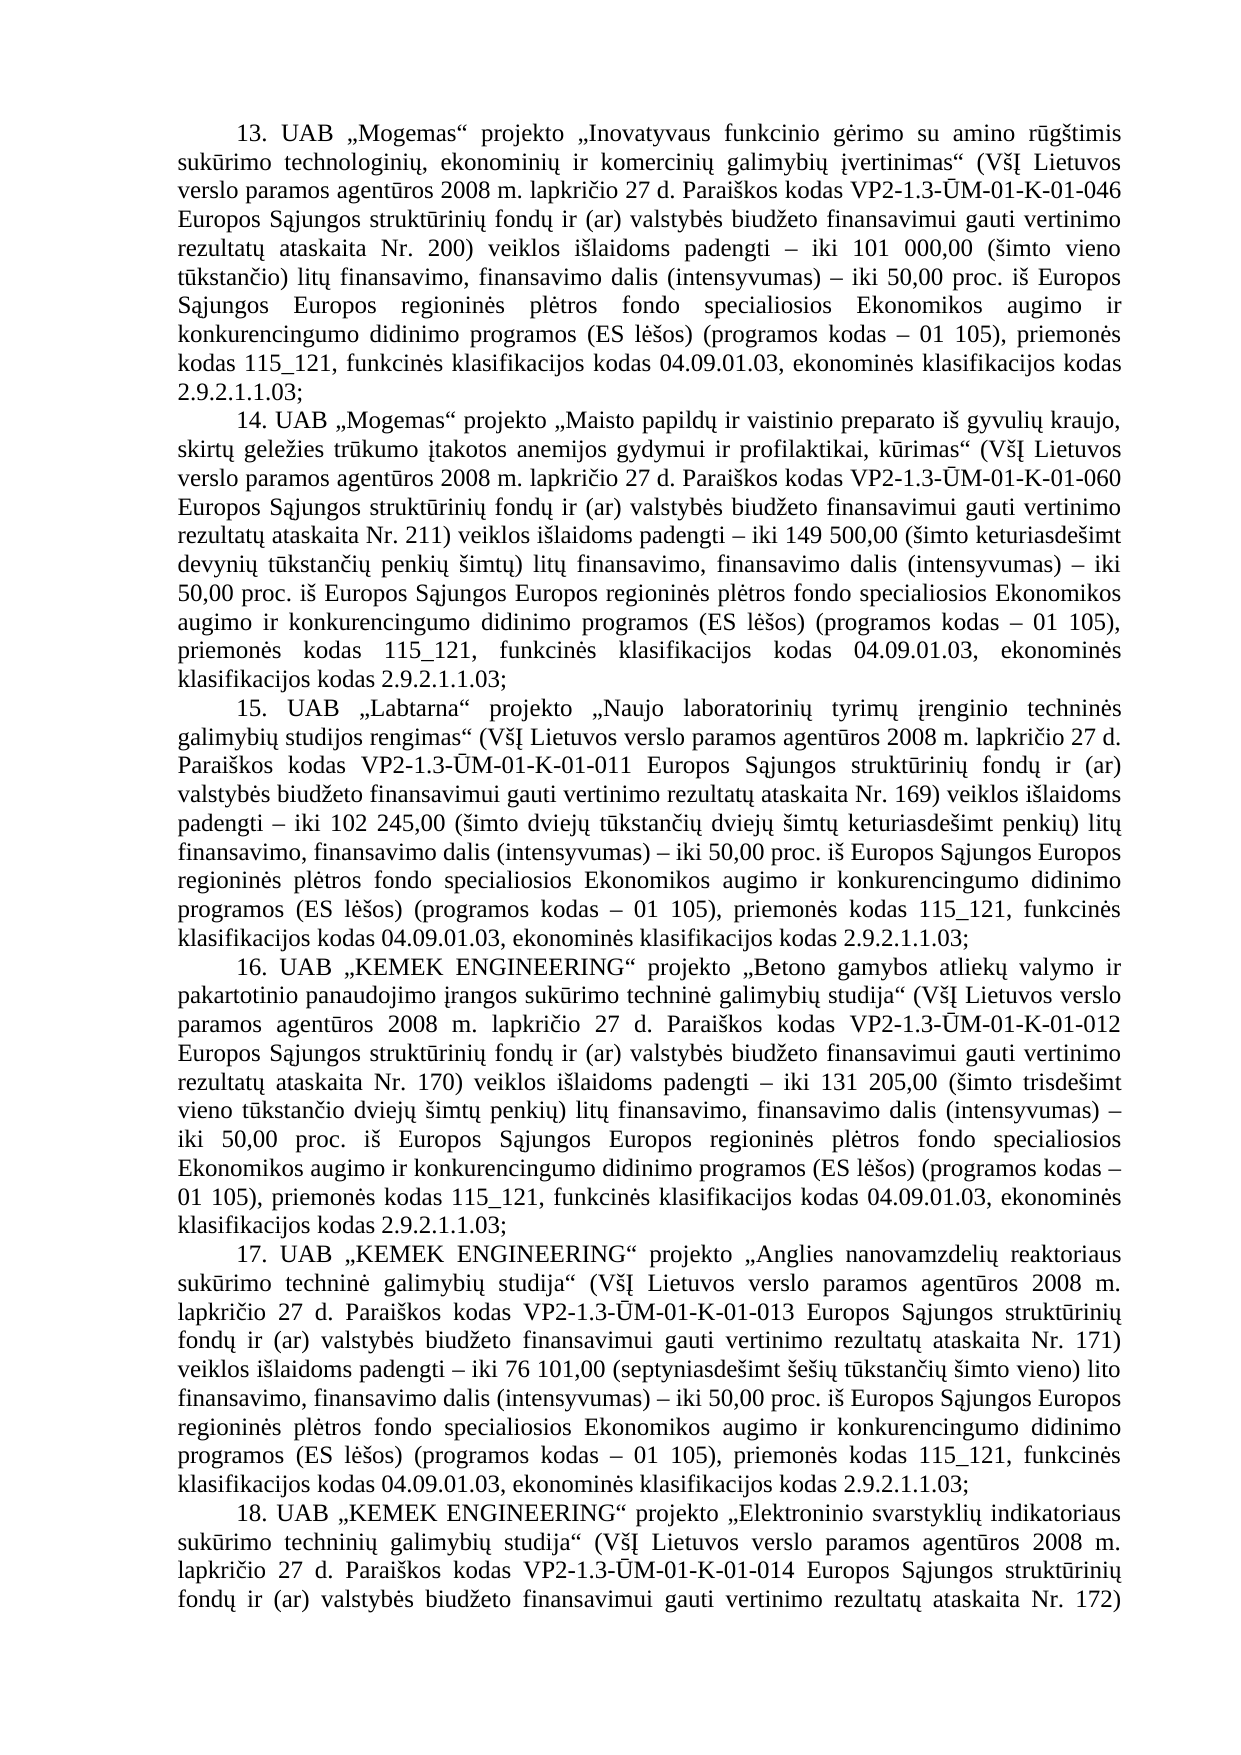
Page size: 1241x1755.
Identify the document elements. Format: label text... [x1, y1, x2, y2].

text 15. UAB „Labtarna“ projekto „Naujo laboratorinių tyrimų įrenginio techninės galimybių studijos rengimas“ (VšĮ Lietuvos verslo paramos agentūros 2008 m. lapkričio 27 d. Paraiškos kodas VP2-1.3-ŪM-01-K-01-011 Europos Sąjungos struktūrinių fondų ir (ar) valstybės biudžeto finansavimui gauti vertinimo rezultatų ataskaita Nr. 169) veiklos išlaidoms padengti – iki 102 245,00 (šimto dviejų tūkstančių dviejų šimtų keturiasdešimt penkių) litų finansavimo, finansavimo dalis (intensyvumas) – iki 50,00 proc. iš Europos Sąjungos Europos regioninės plėtros fondo specialiosios Ekonomikos augimo ir konkurencingumo didinimo programos (ES lėšos) (programos kodas – 01 105), priemonės kodas 115_121, funkcinės klasifikacijos kodas 04.09.01.03, ekonominės klasifikacijos kodas 2.9.2.1.1.03; [177, 693, 1122, 952]
text 14. UAB „Mogemas“ projekto „Maisto papildų ir vaistinio preparato iš gyvulių kraujo, skirtų geležies trūkumo įtakotos anemijos gydymui ir profilaktikai, kūrimas“ (VšĮ Lietuvos verslo paramos agentūros 2008 m. lapkričio 27 d. Paraiškos kodas VP2-1.3-ŪM-01-K-01-060 Europos Sąjungos struktūrinių fondų ir (ar) valstybės biudžeto finansavimui gauti vertinimo rezultatų ataskaita Nr. 211) veiklos išlaidoms padengti – iki 149 500,00 (šimto keturiasdešimt devynių tūkstančių penkių šimtų) litų finansavimo, finansavimo dalis (intensyvumas) – iki 50,00 proc. iš Europos Sąjungos Europos regioninės plėtros fondo specialiosios Ekonomikos augimo ir konkurencingumo didinimo programos (ES lėšos) (programos kodas – 01 105), priemonės kodas 115_121, funkcinės klasifikacijos kodas 04.09.01.03, ekonominės klasifikacijos kodas 2.9.2.1.1.03; [177, 406, 1122, 693]
text 13. UAB „Mogemas“ projekto „Inovatyvaus funkcinio gėrimo su amino rūgštimis sukūrimo technologinių, ekonominių ir komercinių galimybių įvertinimas“ (VšĮ Lietuvos verslo paramos agentūros 2008 m. lapkričio 27 d. Paraiškos kodas VP2-1.3-ŪM-01-K-01-046 Europos Sąjungos struktūrinių fondų ir (ar) valstybės biudžeto finansavimui gauti vertinimo rezultatų ataskaita Nr. 200) veiklos išlaidoms padengti – iki 101 000,00 (šimto vieno tūkstančio) litų finansavimo, finansavimo dalis (intensyvumas) – iki 50,00 proc. iš Europos Sąjungos Europos regioninės plėtros fondo specialiosios Ekonomikos augimo ir konkurencingumo didinimo programos (ES lėšos) (programos kodas – 01 105), priemonės kodas 115_121, funkcinės klasifikacijos kodas 04.09.01.03, ekonominės klasifikacijos kodas 2.9.2.1.1.03; [177, 118, 1122, 406]
text 18. UAB „KEMEK ENGINEERING“ projekto „Elektroninio svarstyklių indikatoriaus sukūrimo techninių galimybių studija“ (VšĮ Lietuvos verslo paramos agentūros 2008 m. lapkričio 27 d. Paraiškos kodas VP2-1.3-ŪM-01-K-01-014 Europos Sąjungos struktūrinių fondų ir (ar) valstybės biudžeto finansavimui gauti vertinimo rezultatų ataskaita Nr. 172) [177, 1498, 1122, 1613]
text 17. UAB „KEMEK ENGINEERING“ projekto „Anglies nanovamzdelių reaktoriaus sukūrimo techninė galimybių studija“ (VšĮ Lietuvos verslo paramos agentūros 2008 m. lapkričio 27 d. Paraiškos kodas VP2-1.3-ŪM-01-K-01-013 Europos Sąjungos struktūrinių fondų ir (ar) valstybės biudžeto finansavimui gauti vertinimo rezultatų ataskaita Nr. 171) veiklos išlaidoms padengti – iki 76 101,00 (septyniasdešimt šešių tūkstančių šimto vieno) lito finansavimo, finansavimo dalis (intensyvumas) – iki 50,00 proc. iš Europos Sąjungos Europos regioninės plėtros fondo specialiosios Ekonomikos augimo ir konkurencingumo didinimo programos (ES lėšos) (programos kodas – 01 105), priemonės kodas 115_121, funkcinės klasifikacijos kodas 04.09.01.03, ekonominės klasifikacijos kodas 2.9.2.1.1.03; [177, 1239, 1122, 1498]
text 16. UAB „KEMEK ENGINEERING“ projekto „Betono gamybos atliekų valymo ir pakartotinio panaudojimo įrangos sukūrimo techninė galimybių studija“ (VšĮ Lietuvos verslo paramos agentūros 2008 m. lapkričio 27 d. Paraiškos kodas VP2-1.3-ŪM-01-K-01-012 Europos Sąjungos struktūrinių fondų ir (ar) valstybės biudžeto finansavimui gauti vertinimo rezultatų ataskaita Nr. 170) veiklos išlaidoms padengti – iki 131 205,00 (šimto trisdešimt vieno tūkstančio dviejų šimtų penkių) litų finansavimo, finansavimo dalis (intensyvumas) – iki 50,00 proc. iš Europos Sąjungos Europos regioninės plėtros fondo specialiosios Ekonomikos augimo ir konkurencingumo didinimo programos (ES lėšos) (programos kodas – 01 105), priemonės kodas 115_121, funkcinės klasifikacijos kodas 04.09.01.03, ekonominės klasifikacijos kodas 2.9.2.1.1.03; [177, 952, 1122, 1239]
